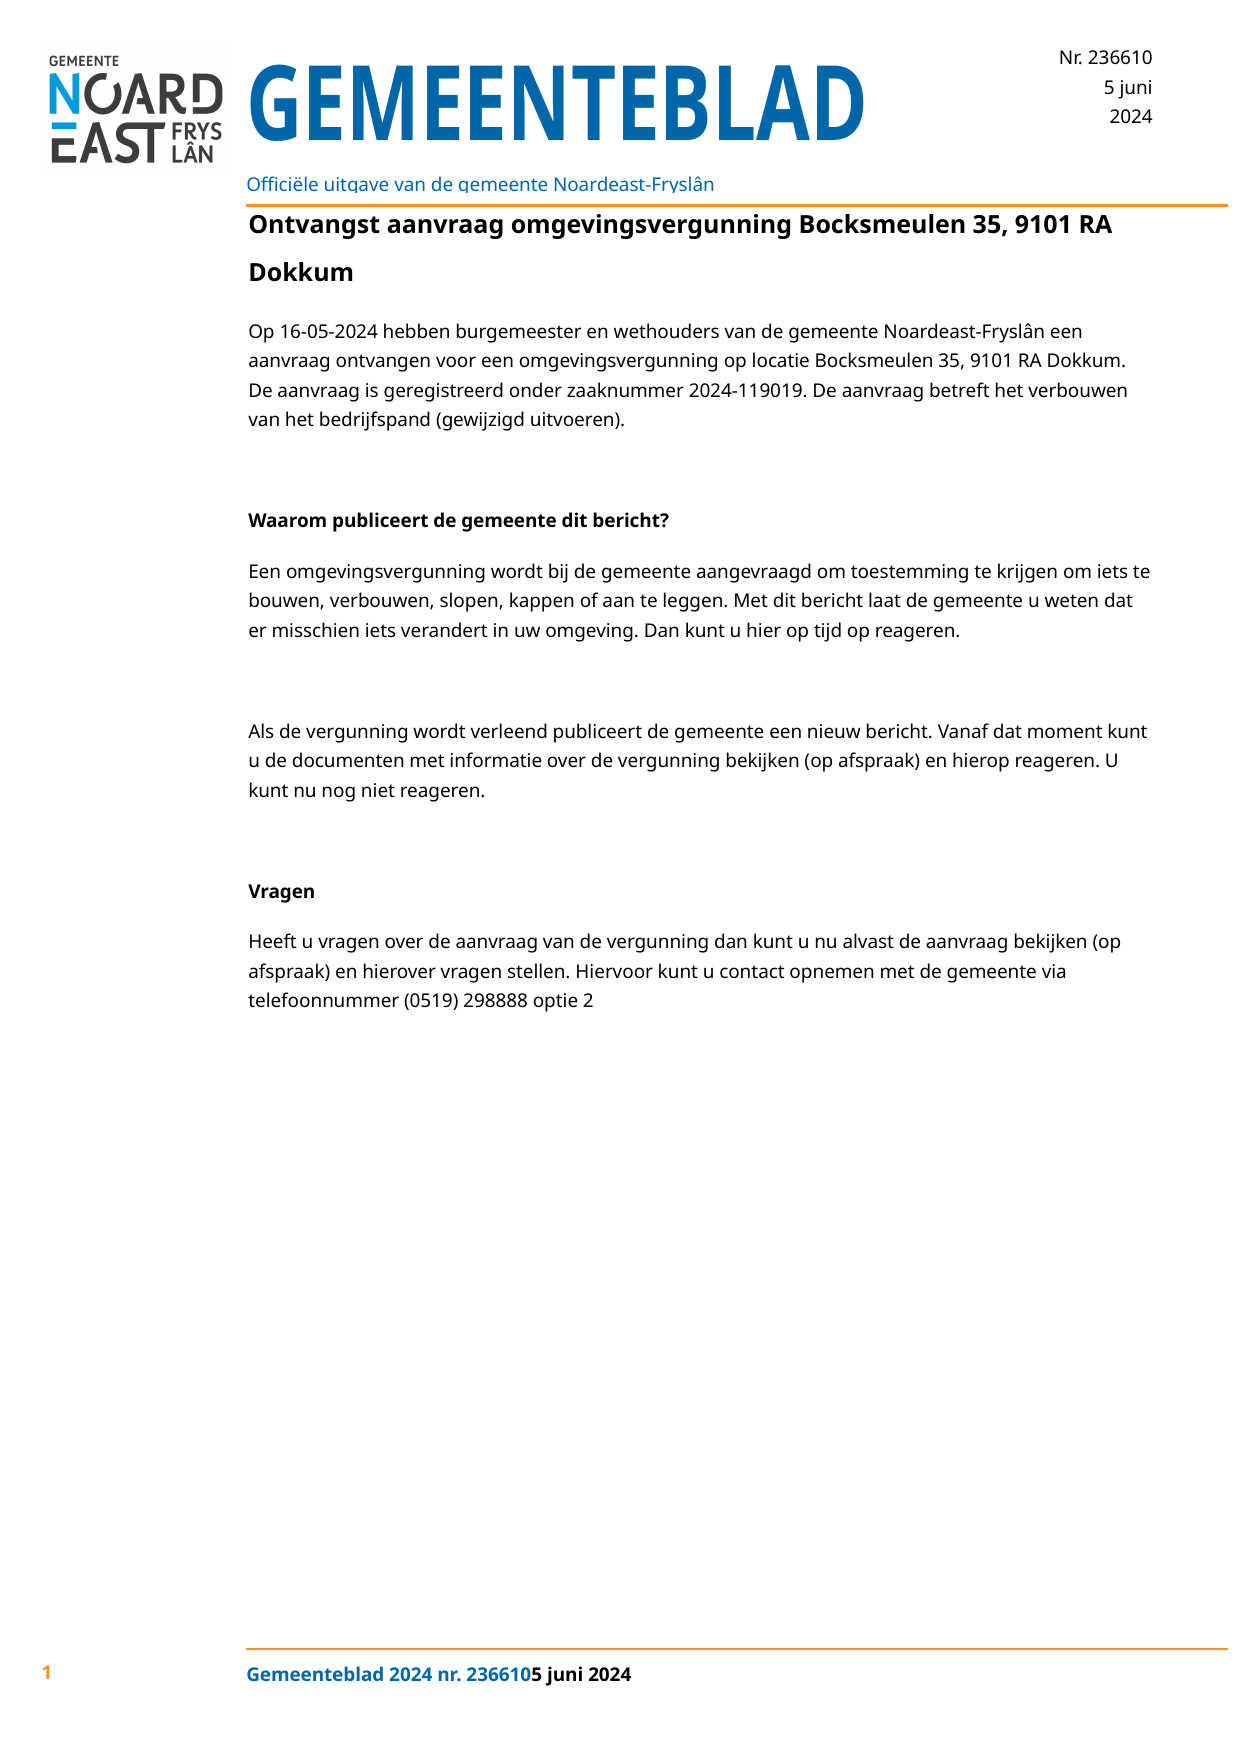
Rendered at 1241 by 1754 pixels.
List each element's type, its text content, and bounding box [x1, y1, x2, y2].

text Heeft u vragen over de aanvraag van de vergunning dan kunt u nu alvast de aanvraag bekijken (op afspraak) en hierover vragen stellen. Hiervoor kunt u contact opnemen met de gemeente via telefoonnummer (0519) 298888 optie 2 [248, 928, 1152, 1013]
text Ontvangst aanvraag omgevingsvergunning Bocksmeulen 35, 9101 RA Dokkum [248, 207, 1152, 288]
text Op 16-05-2024 hebben burgemeester en wethouders van de gemeente Noardeast-Fryslân een aanvraag ontvangen voor een omgevingsvergunning op locatie Bocksmeulen 35, 9101 RA Dokkum. De aanvraag is geregistreerd onder zaaknummer 2024-119019. De aanvraag betreft het verbouwen van het bedrijfspand (gewijzigd uitvoeren). [248, 318, 1152, 432]
picture [41, 47, 231, 172]
text Vragen [248, 878, 1152, 904]
text Waarom publiceert de gemeente dit bericht? [248, 507, 1152, 533]
text Als de vergunning wordt verleend publiceert de gemeente een nieuw bericht. Vanaf dat moment kunt u de documenten met informatie over de vergunning bekijken (op afspraak) en hierop reageren. U kunt nu nog niet reageren. [248, 718, 1152, 803]
text Een omgevingsvergunning wordt bij de gemeente aangevraagd om toestemming te krijgen om iets te bouwen, verbouwen, slopen, kappen of aan te leggen. Met dit bericht laat de gemeente u weten dat er misschien iets verandert in uw omgeving. Dan kunt u hier op tijd op reageren. [248, 558, 1152, 643]
